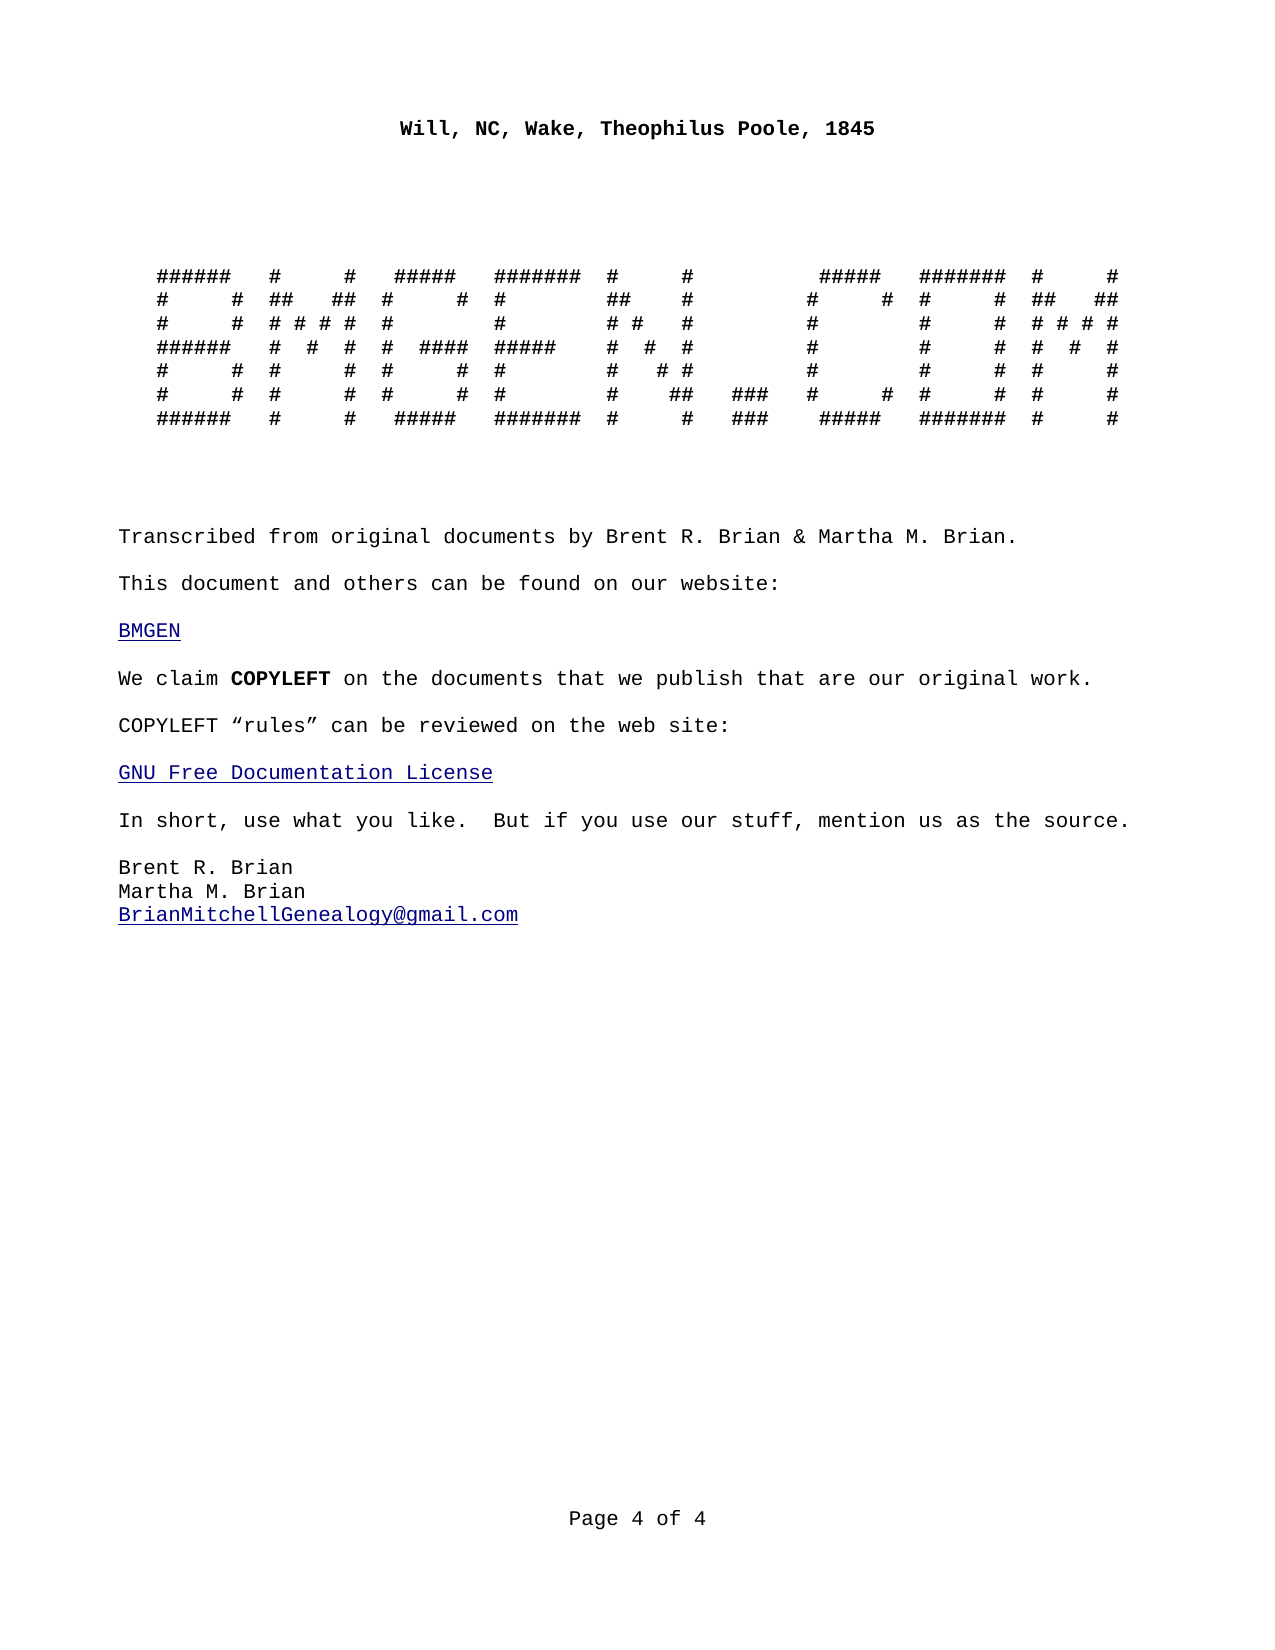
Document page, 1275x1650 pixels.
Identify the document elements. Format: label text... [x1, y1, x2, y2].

text # # # # # # # # # # # # # # # # # # [118, 313, 1157, 337]
text In short, use what you like. But if you use our stuff, mention us as the source. [118, 810, 1157, 833]
text Martha M. Brian [118, 881, 1157, 904]
text ###### # # ##### ####### # # ##### ####### # # [118, 266, 1157, 289]
text BMGEN [118, 621, 1157, 644]
text # # ## ## # # # ## # # # # # ## ## [118, 289, 1157, 313]
text COPYLEFT “rules” can be reviewed on the web site: [118, 715, 1157, 739]
text We claim COPYLEFT on the documents that we publish that are our original work. [118, 668, 1157, 691]
text BrianMitchellGenealogy@gmail.com [118, 904, 1157, 928]
text # # # # # # # # # # # # # # # [118, 360, 1157, 384]
text GNU Free Documentation License [118, 762, 1157, 786]
text Transcribed from original documents by Brent R. Brian & Martha M. Brian. [118, 526, 1157, 549]
text # # # # # # # # ## ### # # # # # # [118, 384, 1157, 408]
text This document and others can be found on our website: [118, 573, 1157, 597]
text Brent R. Brian [118, 857, 1157, 881]
text ###### # # # # #### ##### # # # # # # # # # [118, 337, 1157, 360]
text ###### # # ##### ####### # # ### ##### ####### # # [118, 408, 1157, 431]
